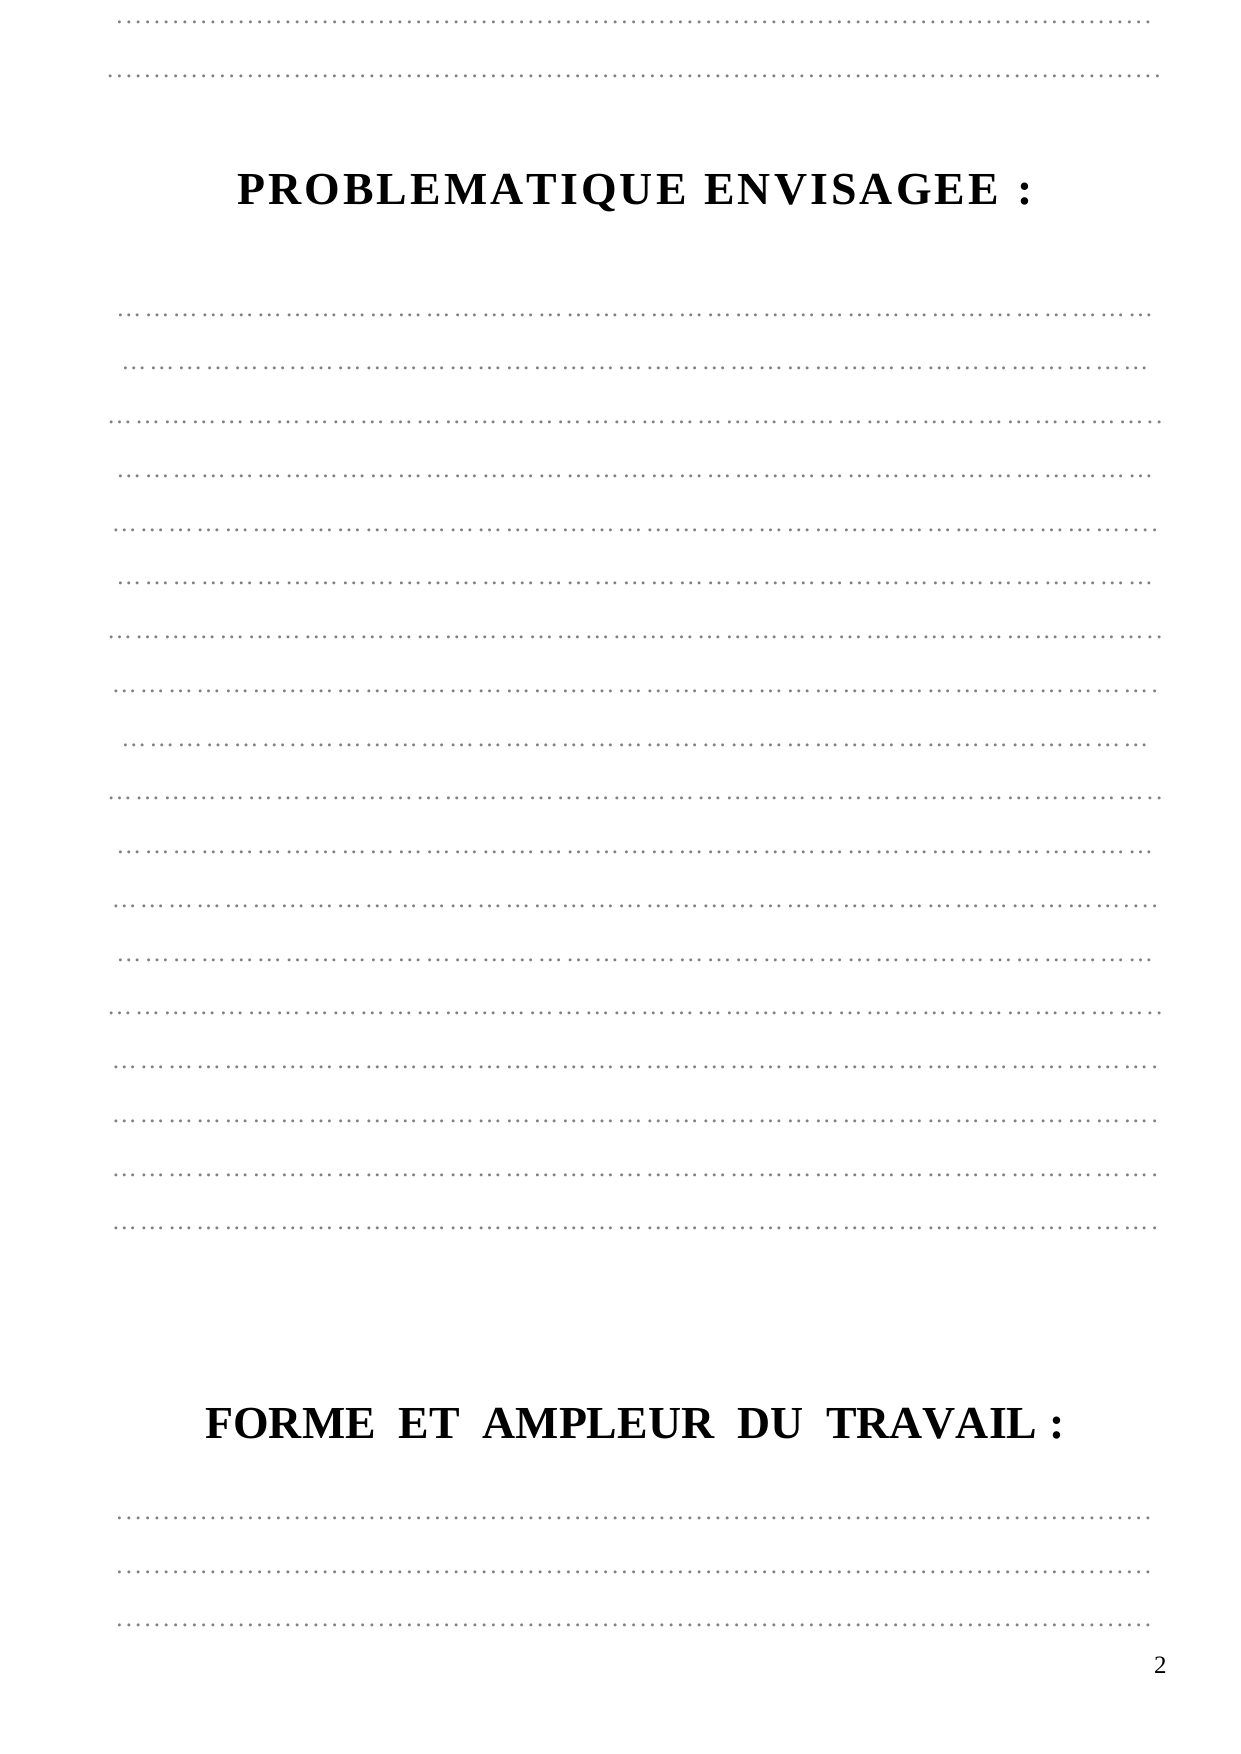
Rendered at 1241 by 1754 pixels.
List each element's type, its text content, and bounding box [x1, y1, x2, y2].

text …………………………………………………………………………………………………. [103, 1206, 1167, 1235]
text …………………………………………………………………………………………………. [103, 1045, 1167, 1074]
text ………………………………………………………………………………………………… [103, 454, 1167, 483]
text ………………………………………………………………………………………………….. [103, 776, 1167, 805]
subtitle FORME ET AMPLEUR DU TRAVAIL : [103, 1395, 1167, 1448]
text ………………………………………………………………………………………………… [103, 830, 1167, 859]
text ………………………………………………………………………………………………….. [103, 400, 1167, 429]
text ................................................................................................................. [103, 54, 1167, 82]
text ………………………………………………………………………………………………… [103, 293, 1167, 321]
text ………………..……………………………………………………………………………… [103, 346, 1167, 375]
text ………………………………………………………………………………………………… [103, 938, 1167, 966]
text …………………………………………………………………………………………………. [103, 669, 1167, 698]
text …………………………………………………………………………………………………. [103, 1099, 1167, 1128]
text ………………………………………………………………………………………………… [103, 561, 1167, 590]
text PROBLEMATIQUE ENVISAGEE : [103, 161, 1167, 214]
text ………………………………………………………………………………………………….. [103, 615, 1167, 644]
text ............................................................................................................... [103, 1603, 1167, 1632]
text …………………………………………………………………………………………………. [103, 1153, 1167, 1181]
text ………………..……………………………………………………………………………… [103, 723, 1167, 751]
text ……………………………………………………………………………………………….... [103, 508, 1167, 536]
text ............................................................................................................... [103, 1496, 1167, 1525]
text ……………………………………………………………………………………………….... [103, 884, 1167, 913]
text ………………………………………………………………………………………………….. [103, 991, 1167, 1020]
text ............................................................................................................... [103, 1550, 1167, 1578]
text ............................................................................................................... [103, 0, 1167, 29]
